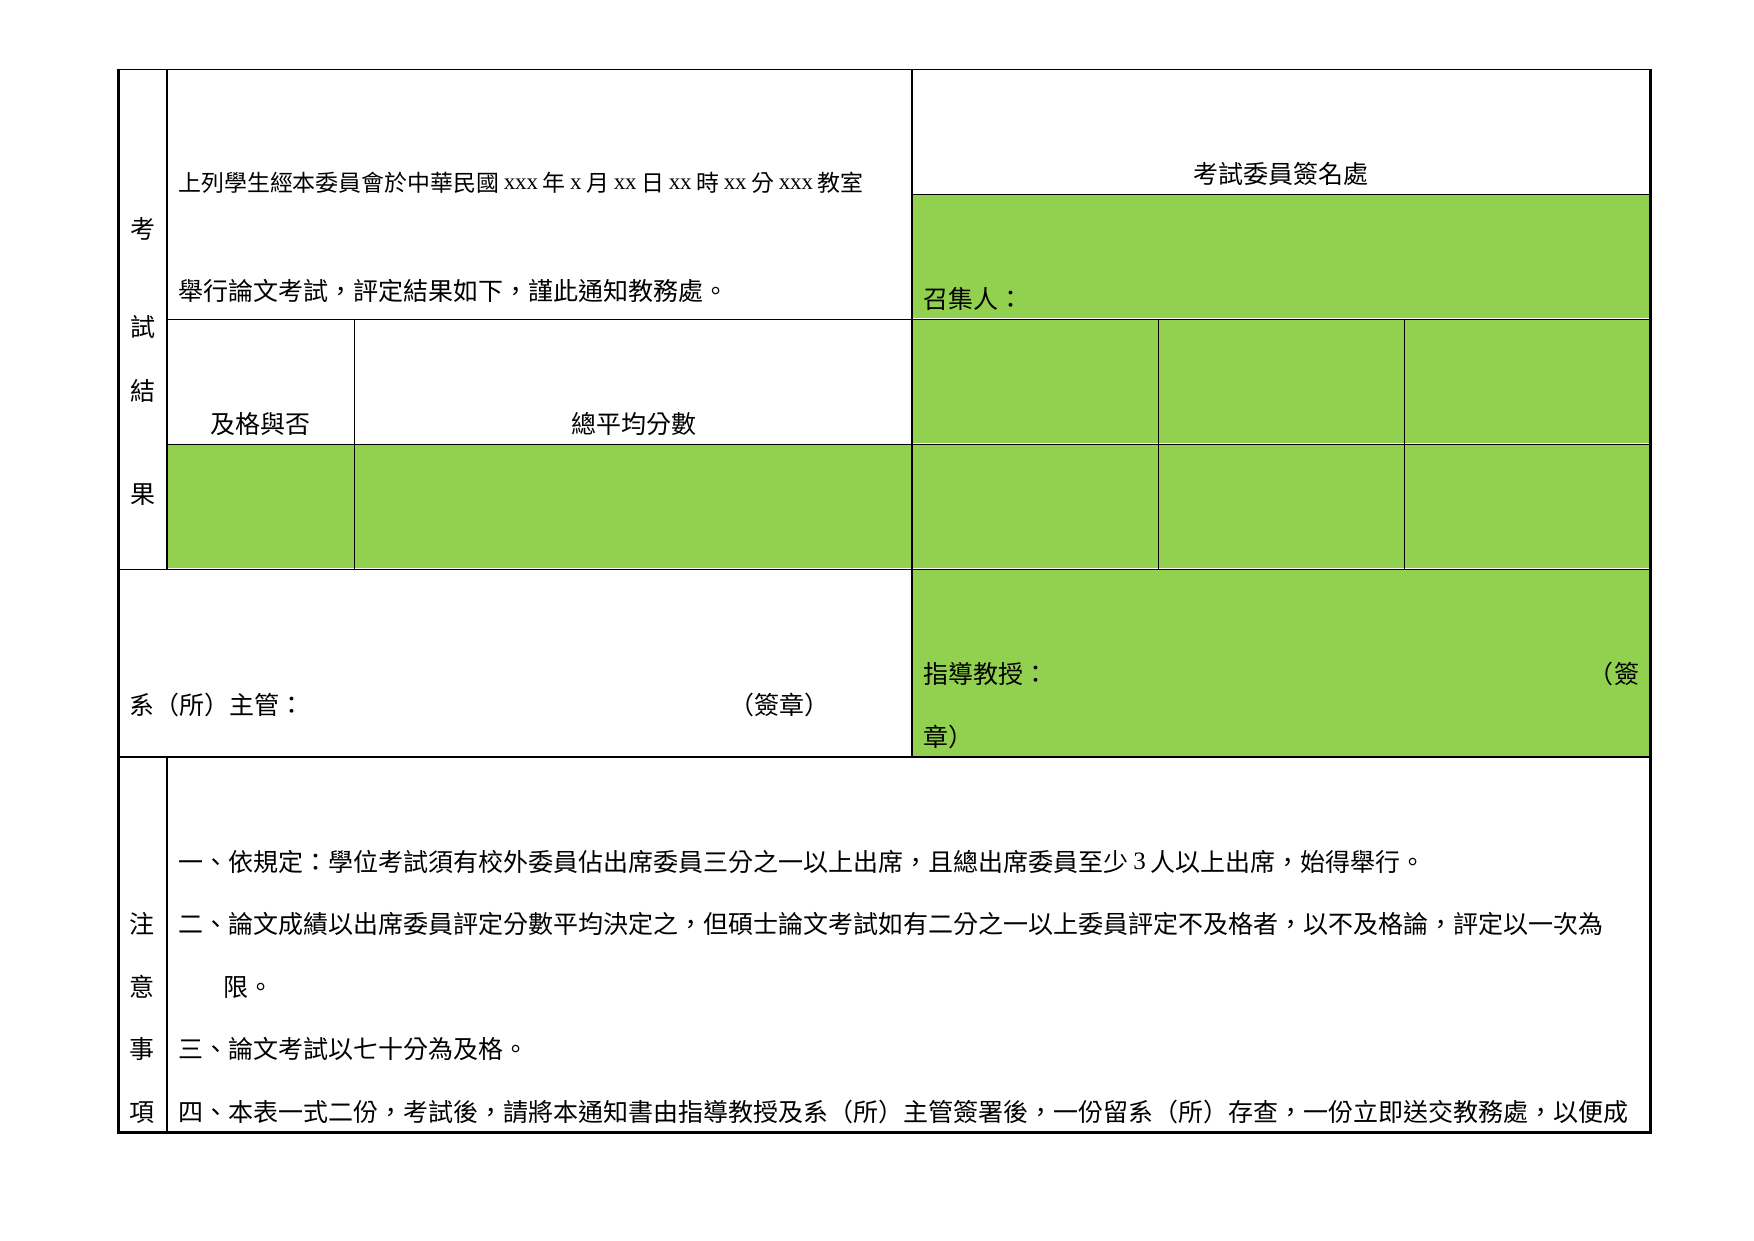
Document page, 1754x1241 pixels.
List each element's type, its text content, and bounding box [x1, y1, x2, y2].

table_cell 總平均分數 [355, 320, 911, 443]
table_cell [913, 445, 1158, 568]
table_cell 考 試 結 果 [120, 70, 166, 568]
table_cell 注意事項 [120, 758, 166, 1131]
table_cell 一、依規定：學位考試須有校外委員佔出席委員三分之一以上出席，且總出席委員至少3人以上出席，始得舉行。 二、論文成績以出席委員評定分數平均決定之，但碩士論文考試如有二分之一以上委員評定不及格者，以不及格論，評定以一次為限。 三、論文考試以七十分為及格。 四、本表一式二份，考試後，請將本通知書由指導教授及系（所）主管簽署後，一份留系（所）存查，一份立即送交教務處，以便成 [168, 758, 1649, 1131]
table_cell [355, 445, 911, 568]
table_cell 召集人： [913, 195, 1649, 318]
table_cell [1405, 320, 1649, 443]
table_cell 指導教授： （簽章） [913, 570, 1649, 756]
table_cell 考試委員簽名處 [913, 70, 1649, 193]
table_cell 及格與否 [168, 320, 354, 443]
table_cell [168, 445, 354, 568]
table_cell [1405, 445, 1649, 568]
table_cell 系（所）主管： （簽章） [120, 570, 911, 756]
table_cell 上列學生經本委員會於中華民國xxx年x月xx日xx時xx分xxx教室 舉行論文考試，評定結果如下，謹此通知教務處。 [168, 70, 911, 318]
table_cell [913, 320, 1158, 443]
table_cell [1159, 445, 1404, 568]
table_cell [1159, 320, 1404, 443]
